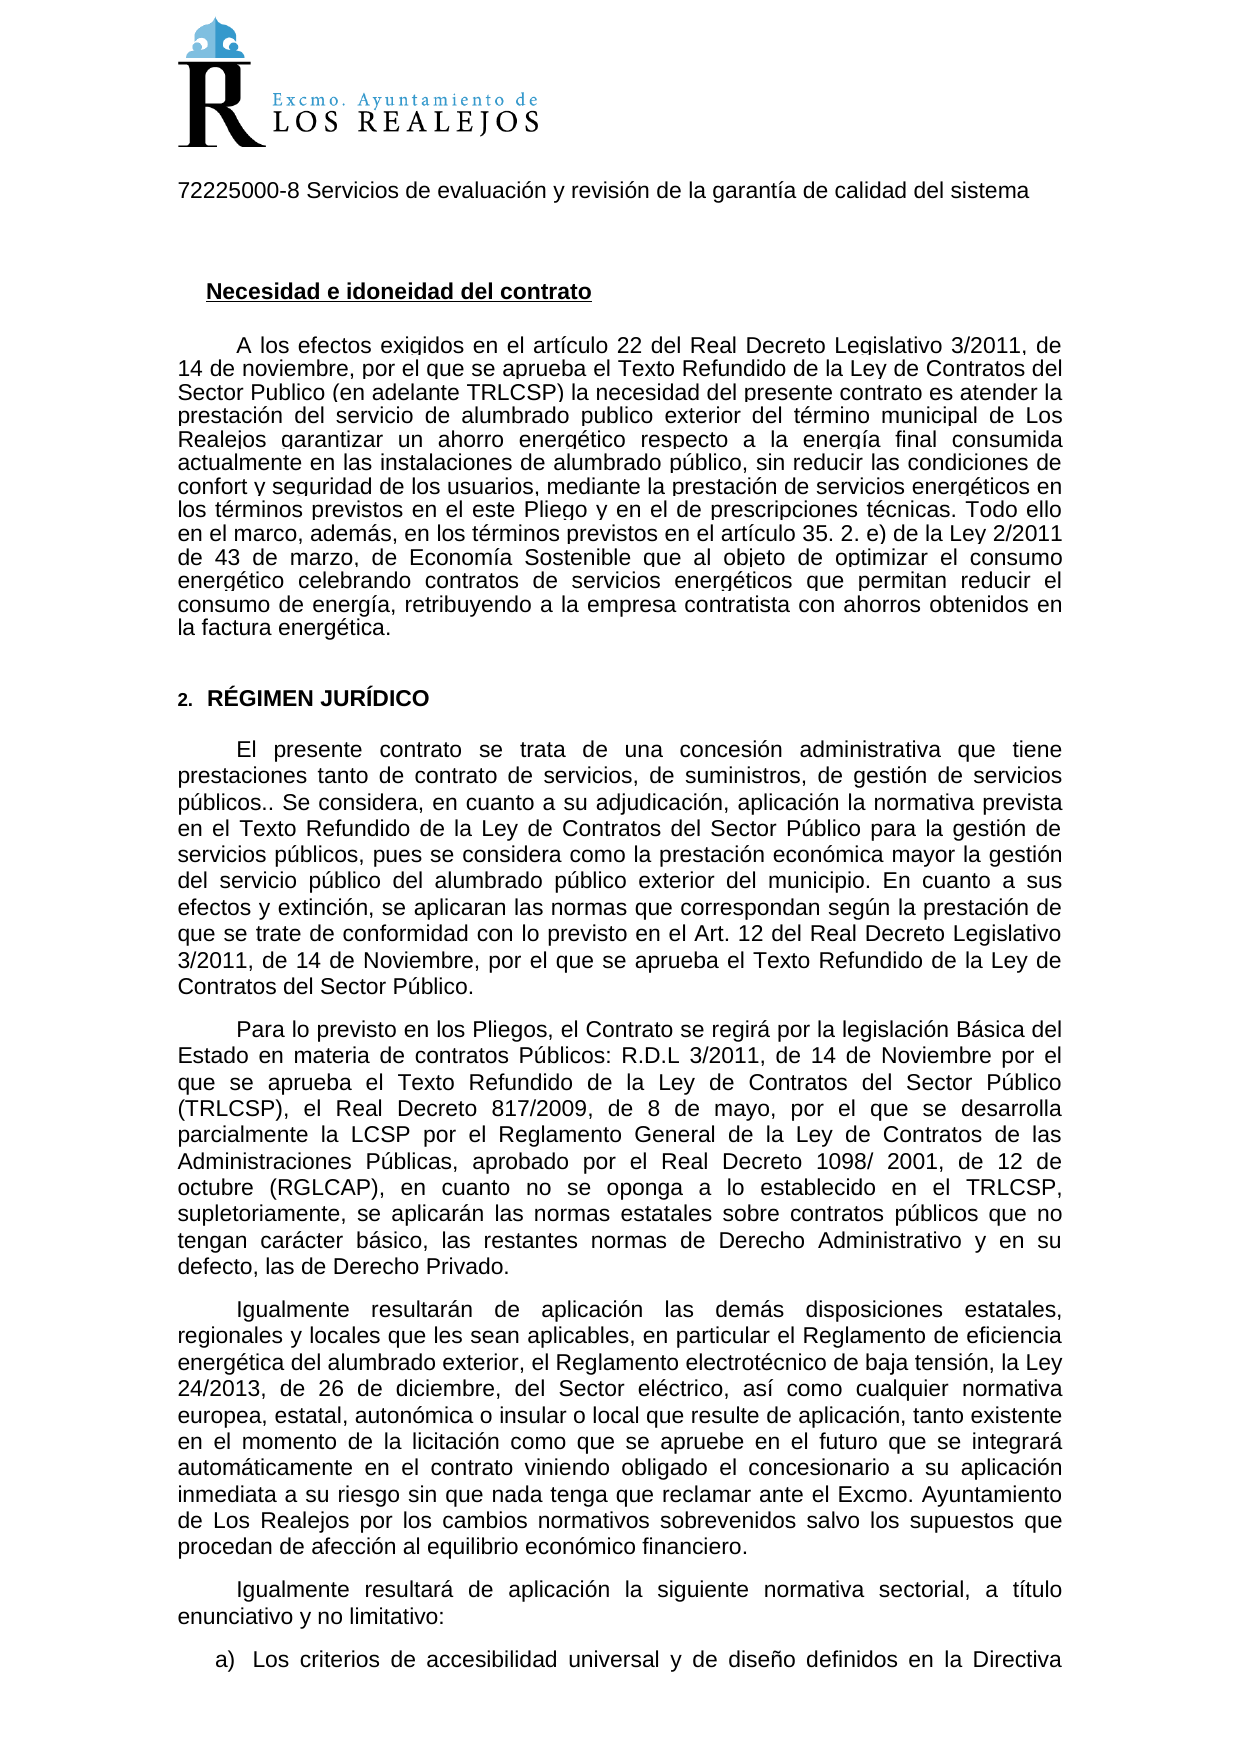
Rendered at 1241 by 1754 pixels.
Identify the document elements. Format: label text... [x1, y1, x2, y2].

text Igualmente resultarán de aplicación las demás disposiciones estatales, regionales y locales que les sean aplicables, en particular el Reglamento de eficiencia energética del alumbrado exterior, el Reglamento electrotécnico de baja tensión, la Ley 24/2013, de 26 de diciembre, del Sector eléctrico, así como cualquier normativa europea, estatal, autonómica o insular o local que resulte de aplicación, tanto existente en el momento de la licitación como que se apruebe en el futuro que se integrará automáticamente en el contrato viniendo obligado el concesionario a su aplicación inmediata a su riesgo sin que nada tenga que reclamar ante el Excmo. Ayuntamiento de Los Realejos por los cambios normativos sobrevenidos salvo los supuestos que procedan de afección al equilibrio económico financiero. [177, 1296, 1063, 1323]
list RÉGIMEN JURÍDICO [177, 659, 1063, 711]
subtitle Necesidad e idoneidad del contrato [158, 278, 1063, 304]
text Igualmente resultará de aplicación la siguiente normativa sectorial, a título enunciativo y no limitativo: [445, 1603, 1063, 1629]
text 72225000-8 Servicios de evaluación y revisión de la garantía de calidad del sistema [177, 177, 1063, 203]
